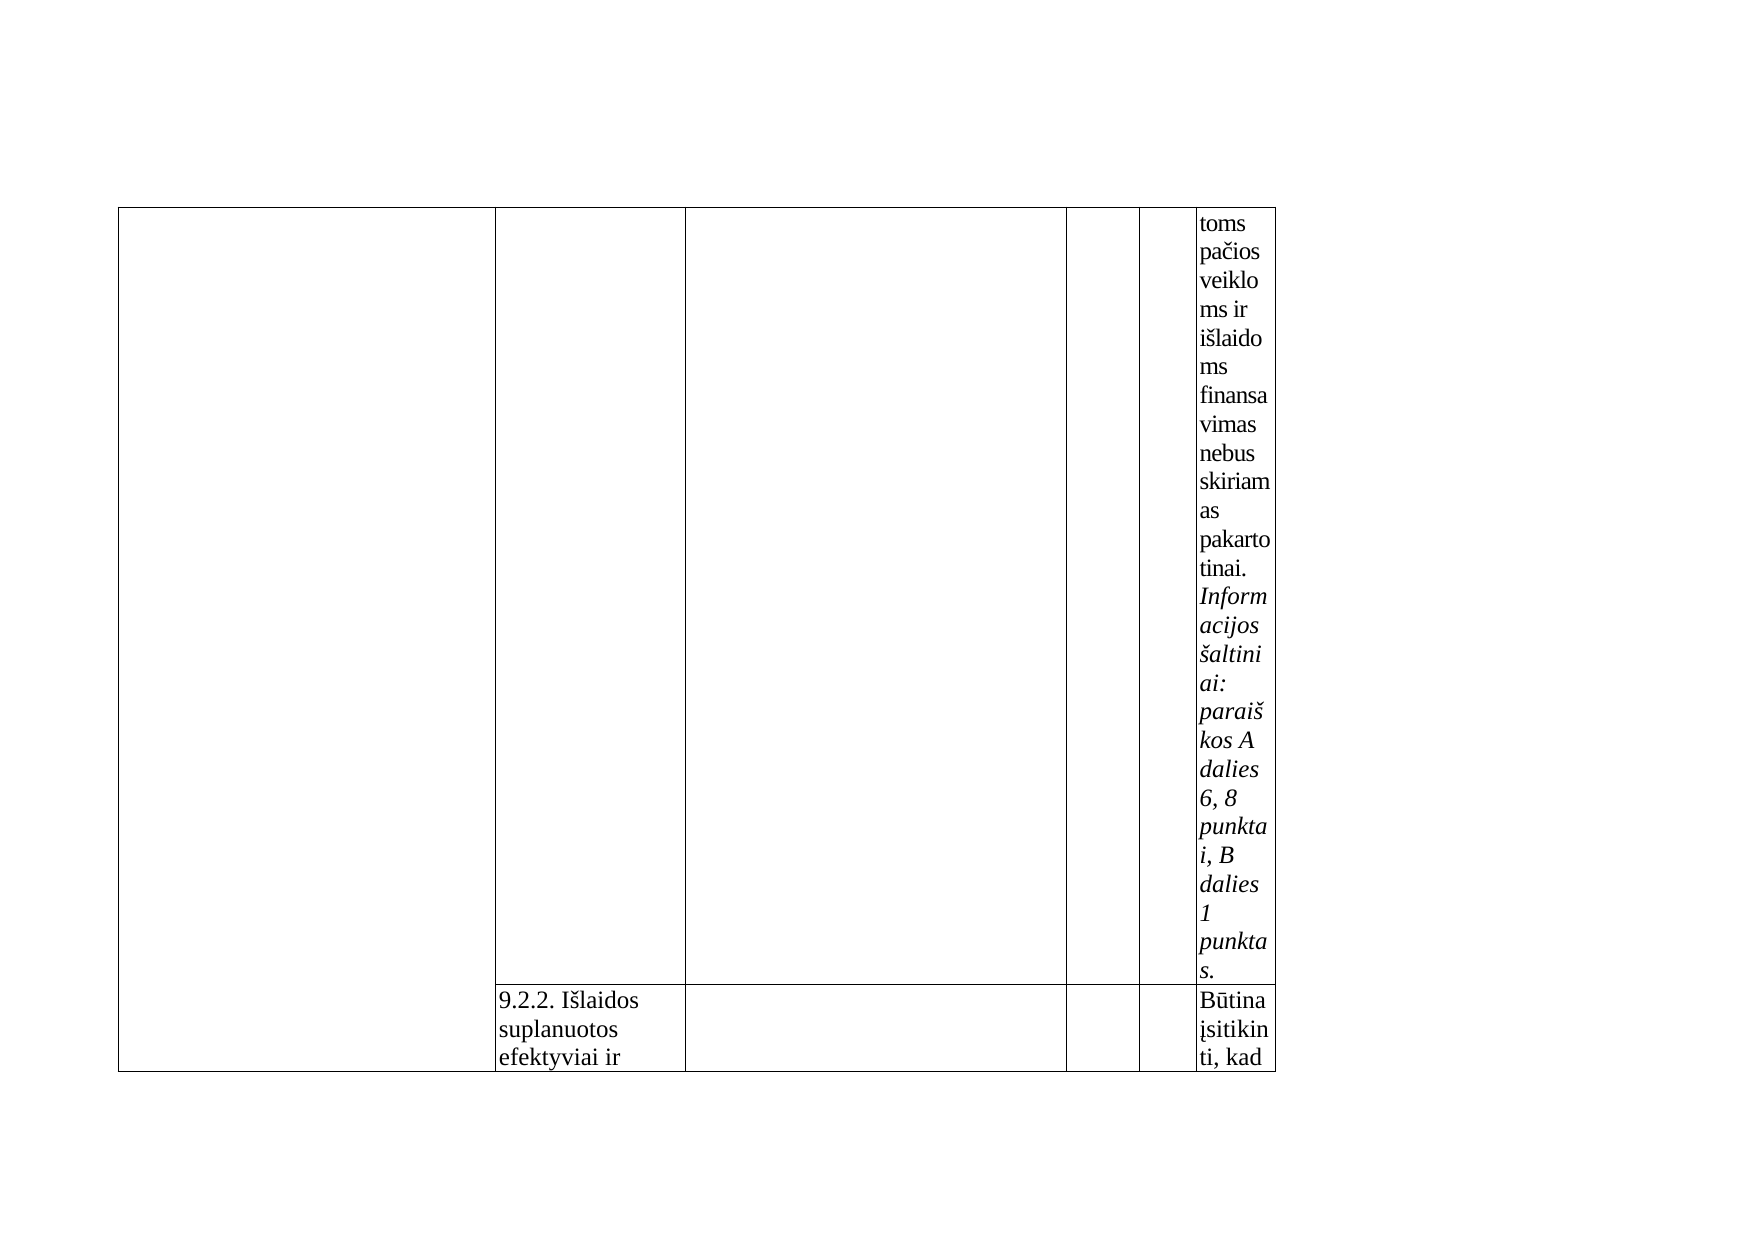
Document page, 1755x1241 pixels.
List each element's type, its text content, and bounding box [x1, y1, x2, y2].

table_cell toms pačios veikloms ir išlaidoms finansavimas nebus skiriamas pakartotinai. Informacijos šaltiniai: paraiškos A dalies 6, 8 punktai, B dalies 1 punktas. [1197, 208, 1275, 984]
table_cell [686, 985, 1066, 1071]
table_cell [1067, 985, 1139, 1071]
table_cell 9.2.2. Išlaidos suplanuotos efektyviai ir [496, 985, 685, 1071]
table_cell [686, 208, 1066, 984]
table_cell [119, 208, 495, 1071]
table_cell [1140, 985, 1196, 1071]
table_cell Būtina įsitikinti, kad [1197, 985, 1275, 1071]
table_cell [1140, 208, 1196, 984]
table_cell [1067, 208, 1139, 984]
table_cell [496, 208, 685, 984]
